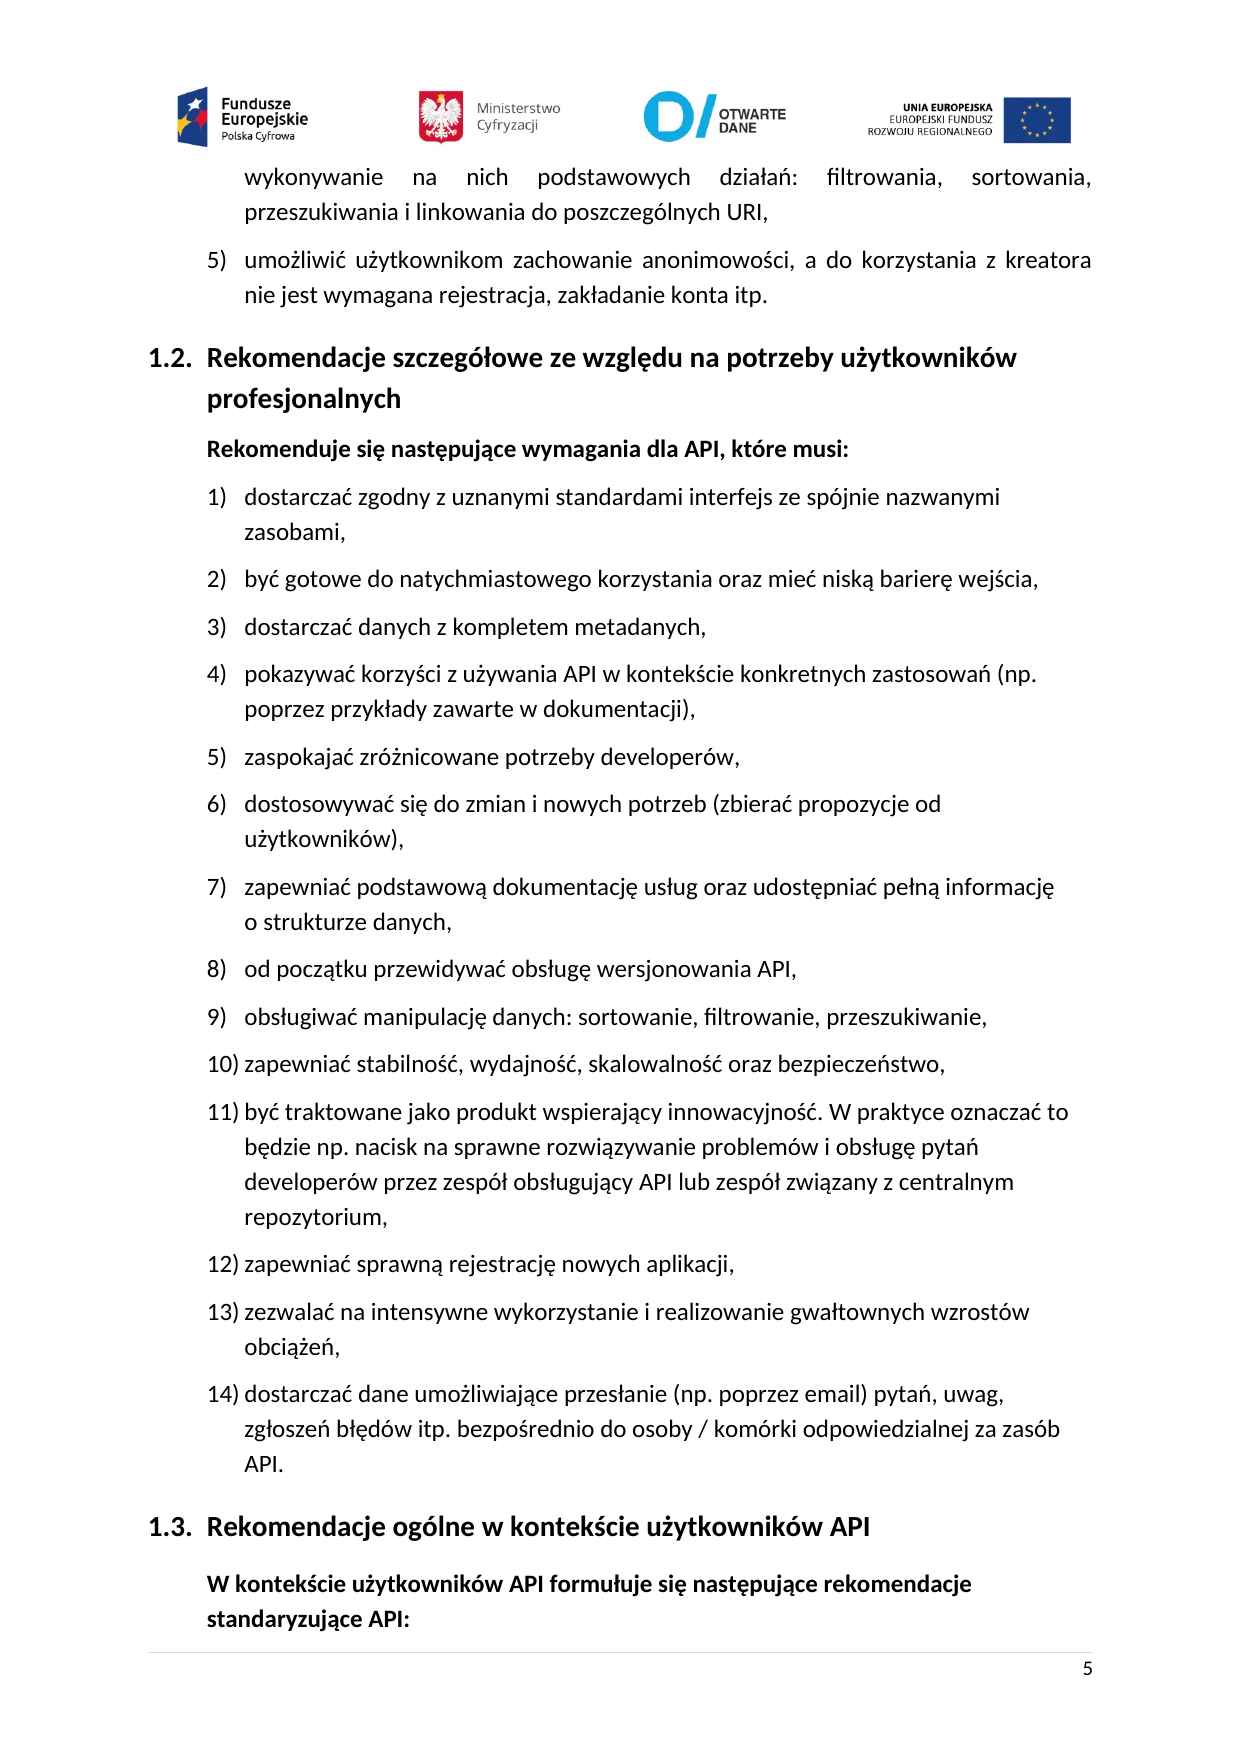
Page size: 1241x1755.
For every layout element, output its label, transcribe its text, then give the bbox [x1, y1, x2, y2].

list obsługiwać manipulację danych: sortowanie, filtrowanie, przeszukiwanie, [207, 1001, 1093, 1031]
list umożliwić użytkownikom zachowanie anonimowości, a do korzystania z kreatora nie jest wymagana rejestracja, zakładanie konta itp. [207, 244, 1093, 309]
list dostosowywać się do zmian i nowych potrzeb (zbierać propozycje od użytkowników), [207, 788, 1093, 854]
list być gotowe do natychmiastowego korzystania oraz mieć niską barierę wejścia, [207, 563, 1093, 594]
text W kontekście użytkowników API formułuje się następujące rekomendacje standaryzujące API: [207, 1568, 1093, 1634]
list zapewniać stabilność, wydajność, skalowalność oraz bezpieczeństwo, [207, 1048, 1093, 1079]
list zapewniać podstawową dokumentację usług oraz udostępniać pełną informację o strukturze danych, [207, 871, 1093, 936]
list zapewniać sprawną rejestrację nowych aplikacji, [207, 1248, 1093, 1279]
text 1.2. Rekomendacje szczegółowe ze względu na potrzeby użytkowników profesjonalnych [148, 339, 1093, 416]
text 1.3. Rekomendacje ogólne w kontekście użytkowników API [148, 1508, 1093, 1544]
list dostarczać dane umożliwiające przesłanie (np. poprzez email) pytań, uwag, zgłoszeń błędów itp. bezpośrednio do osoby / komórki odpowiedzialnej za zasób API. [207, 1378, 1093, 1479]
list dostarczać danych z kompletem metadanych, [207, 611, 1093, 641]
picture [147, 73, 1093, 162]
list od początku przewidywać obsługę wersjonowania API, [207, 953, 1093, 984]
text Rekomenduje się następujące wymagania dla API, które musi: [207, 433, 1093, 464]
list być traktowane jako produkt wspierający innowacyjność. W praktyce oznaczać to będzie np. nacisk na sprawne rozwiązywanie problemów i obsługę pytań developerów przez zespół obsługujący API lub zespół związany z centralnym repozytorium, [207, 1096, 1093, 1231]
list pokazywać korzyści z używania API w kontekście konkretnych zastosowań (np. poprzez przykłady zawarte w dokumentacji), [207, 658, 1093, 724]
list wykonywanie na nich podstawowych działań: filtrowania, sortowania, przeszukiwania i linkowania do poszczególnych URI, [207, 162, 1093, 227]
list dostarczać zgodny z uznanymi standardami interfejs ze spójnie nazwanymi zasobami, [207, 481, 1093, 546]
list zaspokajać zróżnicowane potrzeby developerów, [207, 741, 1093, 771]
list zezwalać na intensywne wykorzystanie i realizowanie gwałtownych wzrostów obciążeń, [207, 1296, 1093, 1361]
